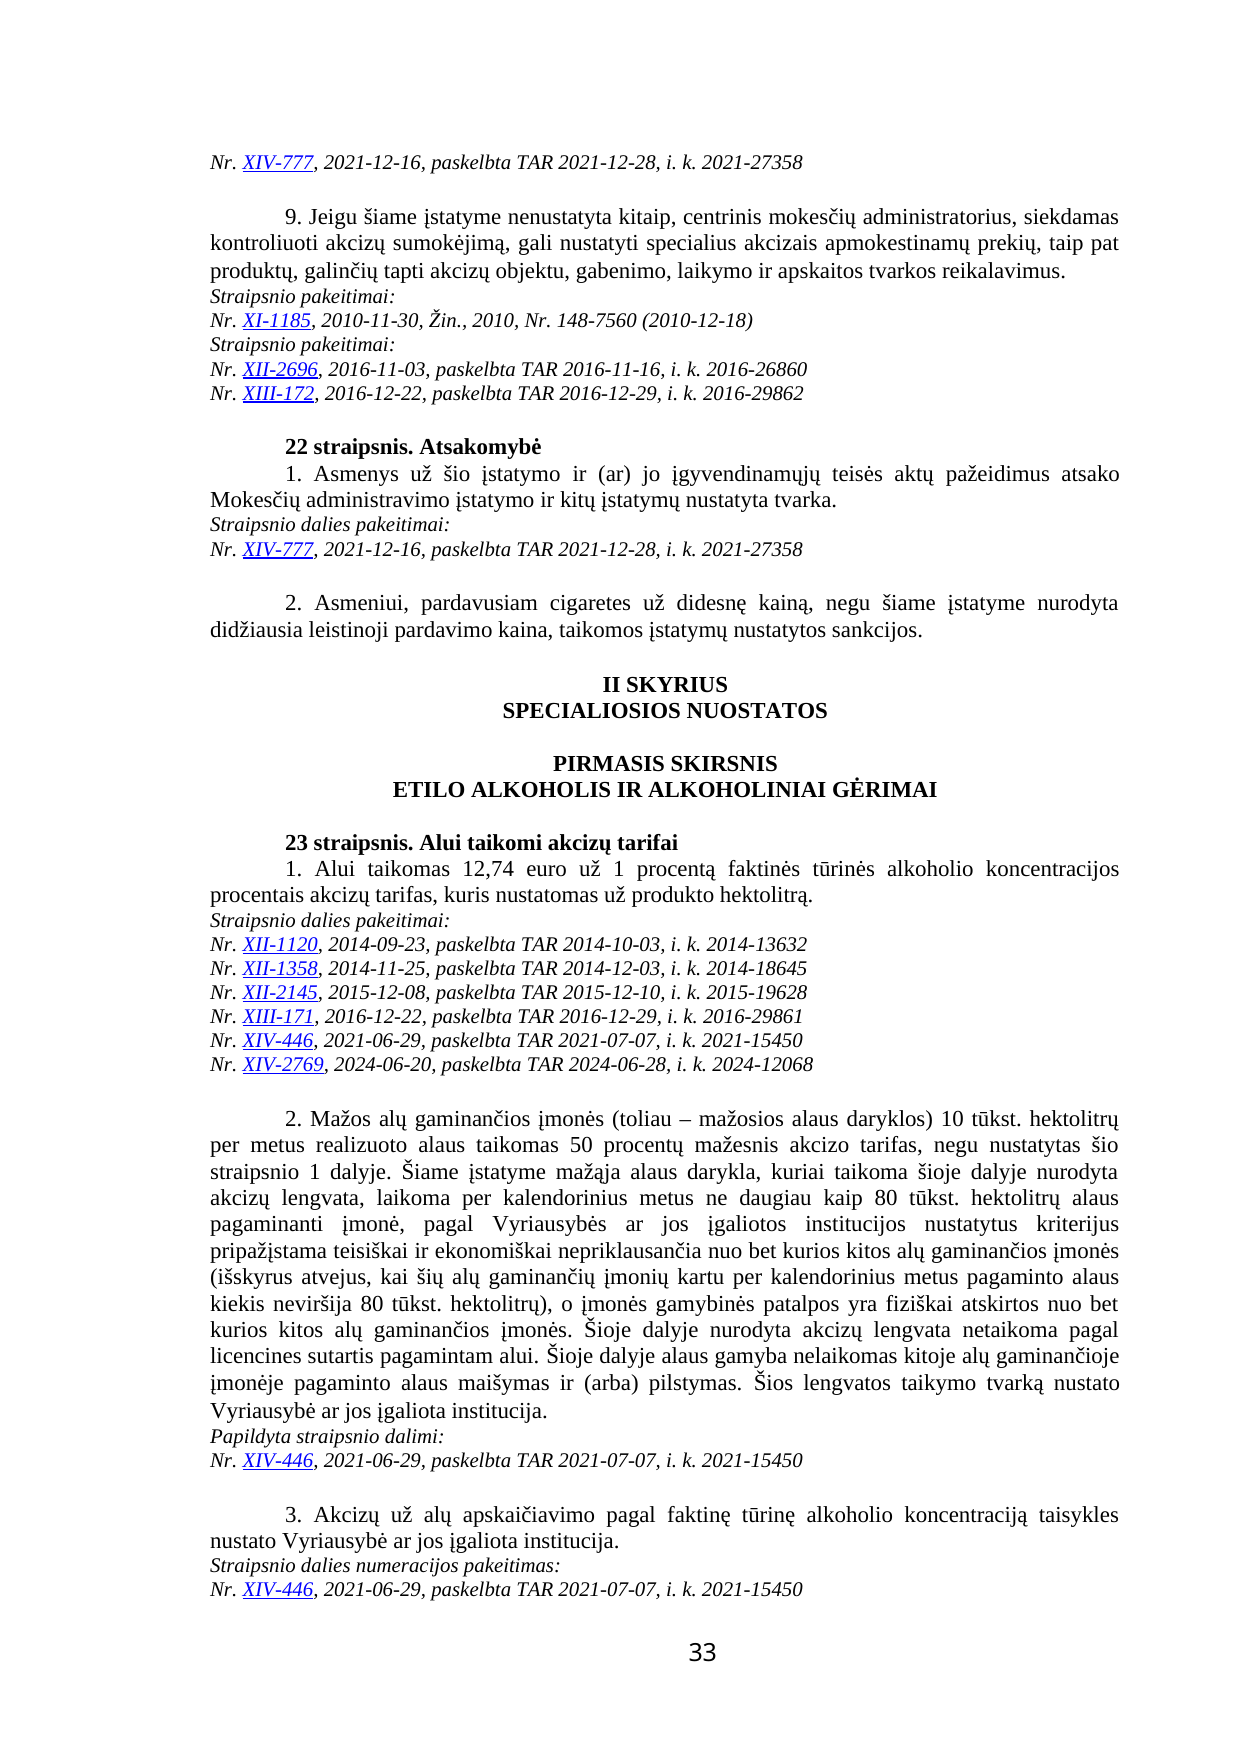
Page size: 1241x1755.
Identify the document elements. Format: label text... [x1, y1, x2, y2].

text Nr. XIV-446, 2021-06-29, paskelbta TAR 2021-07-07, i. k. 2021-15450 [210, 1577, 1120, 1601]
text Nr. XI-1185, 2010-11-30, Žin., 2010, Nr. 148-7560 (2010-12-18) [210, 308, 1120, 332]
text Nr. XIII-172, 2016-12-22, paskelbta TAR 2016-12-29, i. k. 2016-29862 [210, 381, 1120, 404]
text Nr. XII-1120, 2014-09-23, paskelbta TAR 2014-10-03, i. k. 2014-13632 [210, 932, 1120, 956]
text Nr. XIII-171, 2016-12-22, paskelbta TAR 2016-12-29, i. k. 2016-29861 [210, 1004, 1120, 1028]
text PIRMASIS SKIRSNIS [210, 750, 1120, 776]
text 22 straipsnis. Atsakomybė [210, 433, 1120, 460]
text Nr. XII-1358, 2014-11-25, paskelbta TAR 2014-12-03, i. k. 2014-18645 [210, 956, 1120, 980]
text 1. Asmenys už šio įstatymo ir (ar) jo įgyvendinamųjų teisės aktų pažeidimus atsako Mokesčių administravimo įstatymo ir kitų įstatymų nustatyta tvarka. [210, 460, 1120, 512]
text Nr. XII-2696, 2016-11-03, paskelbta TAR 2016-11-16, i. k. 2016-26860 [210, 356, 1120, 381]
text Papildyta straipsnio dalimi: [210, 1424, 1120, 1448]
text II SKYRIUS [210, 671, 1120, 697]
text Straipsnio pakeitimai: [210, 284, 1120, 308]
text 2. Mažos alų gaminančios įmonės (toliau – mažosios alaus daryklos) 10 tūkst. hektolitrų per metus realizuoto alaus taikomas 50 procentų mažesnis akcizo tarifas, negu nustatytas šio straipsnio 1 dalyje. Šiame įstatyme mažąja alaus darykla, kuriai taikoma šioje dalyje nurodyta akcizų lengvata, laikoma per kalendorinius metus ne daugiau kaip 80 tūkst. hektolitrų alaus pagaminanti įmonė, pagal Vyriausybės ar jos įgaliotos institucijos nustatytus kriterijus pripažįstama teisiškai ir ekonomiškai nepriklausančia nuo bet kurios kitos alų gaminančios įmonės (išskyrus atvejus, kai šių alų gaminančių įmonių kartu per kalendorinius metus pagaminto alaus kiekis neviršija 80 tūkst. hektolitrų), o įmonės gamybinės patalpos yra fiziškai atskirtos nuo bet kurios kitos alų gaminančios įmonės. Šioje dalyje nurodyta akcizų lengvata netaikoma pagal licencines sutartis pagamintam alui. Šioje dalyje alaus gamyba nelaikomas kitoje alų gaminančioje įmonėje pagaminto alaus maišymas ir (arba) pilstymas. Šios lengvatos taikymo tvarką nustato Vyriausybė ar jos įgaliota institucija. [210, 1105, 1120, 1424]
text Straipsnio dalies numeracijos pakeitimas: [210, 1553, 1120, 1577]
text Straipsnio dalies pakeitimai: [210, 908, 1120, 932]
text Nr. XII-2145, 2015-12-08, paskelbta TAR 2015-12-10, i. k. 2015-19628 [210, 980, 1120, 1004]
text 9. Jeigu šiame įstatyme nenustatyta kitaip, centrinis mokesčių administratorius, siekdamas kontroliuoti akcizų sumokėjimą, gali nustatyti specialius akcizais apmokestinamų prekių, taip pat produktų, galinčių tapti akcizų objektu, gabenimo, laikymo ir apskaitos tvarkos reikalavimus. [210, 203, 1120, 284]
text Straipsnio pakeitimai: [210, 332, 1120, 356]
text 2. Asmeniui, pardavusiam cigaretes už didesnę kainą, negu šiame įstatyme nurodyta didžiausia leistinoji pardavimo kaina, taikomos įstatymų nustatytos sankcijos. [210, 589, 1120, 642]
text SPECIALIOSIOS NUOSTATOS [210, 697, 1120, 723]
text 1. Alui taikomas 12,74 euro už 1 procentą faktinės tūrinės alkoholio koncentracijos procentais akcizų tarifas, kuris nustatomas už produkto hektolitrą. [210, 855, 1120, 908]
text 3. Akcizų už alų apskaičiavimo pagal faktinę tūrinę alkoholio koncentraciją taisykles nustato Vyriausybė ar jos įgaliota institucija. [210, 1501, 1120, 1553]
text Nr. XIV-777, 2021-12-16, paskelbta TAR 2021-12-28, i. k. 2021-27358 [210, 536, 1120, 561]
text Nr. XIV-446, 2021-06-29, paskelbta TAR 2021-07-07, i. k. 2021-15450 [210, 1028, 1120, 1052]
text Straipsnio dalies pakeitimai: [210, 512, 1120, 536]
text Nr. XIV-446, 2021-06-29, paskelbta TAR 2021-07-07, i. k. 2021-15450 [210, 1448, 1120, 1472]
text ETILO ALKOHOLIS IR ALKOHOLINIAI GĖRIMAI [210, 776, 1120, 802]
text Nr. XIV-2769, 2024-06-20, paskelbta TAR 2024-06-28, i. k. 2024-12068 [210, 1052, 1120, 1076]
text 23 straipsnis. Alui taikomi akcizų tarifai [210, 829, 1120, 855]
text Nr. XIV-777, 2021-12-16, paskelbta TAR 2021-12-28, i. k. 2021-27358 [210, 150, 1120, 174]
